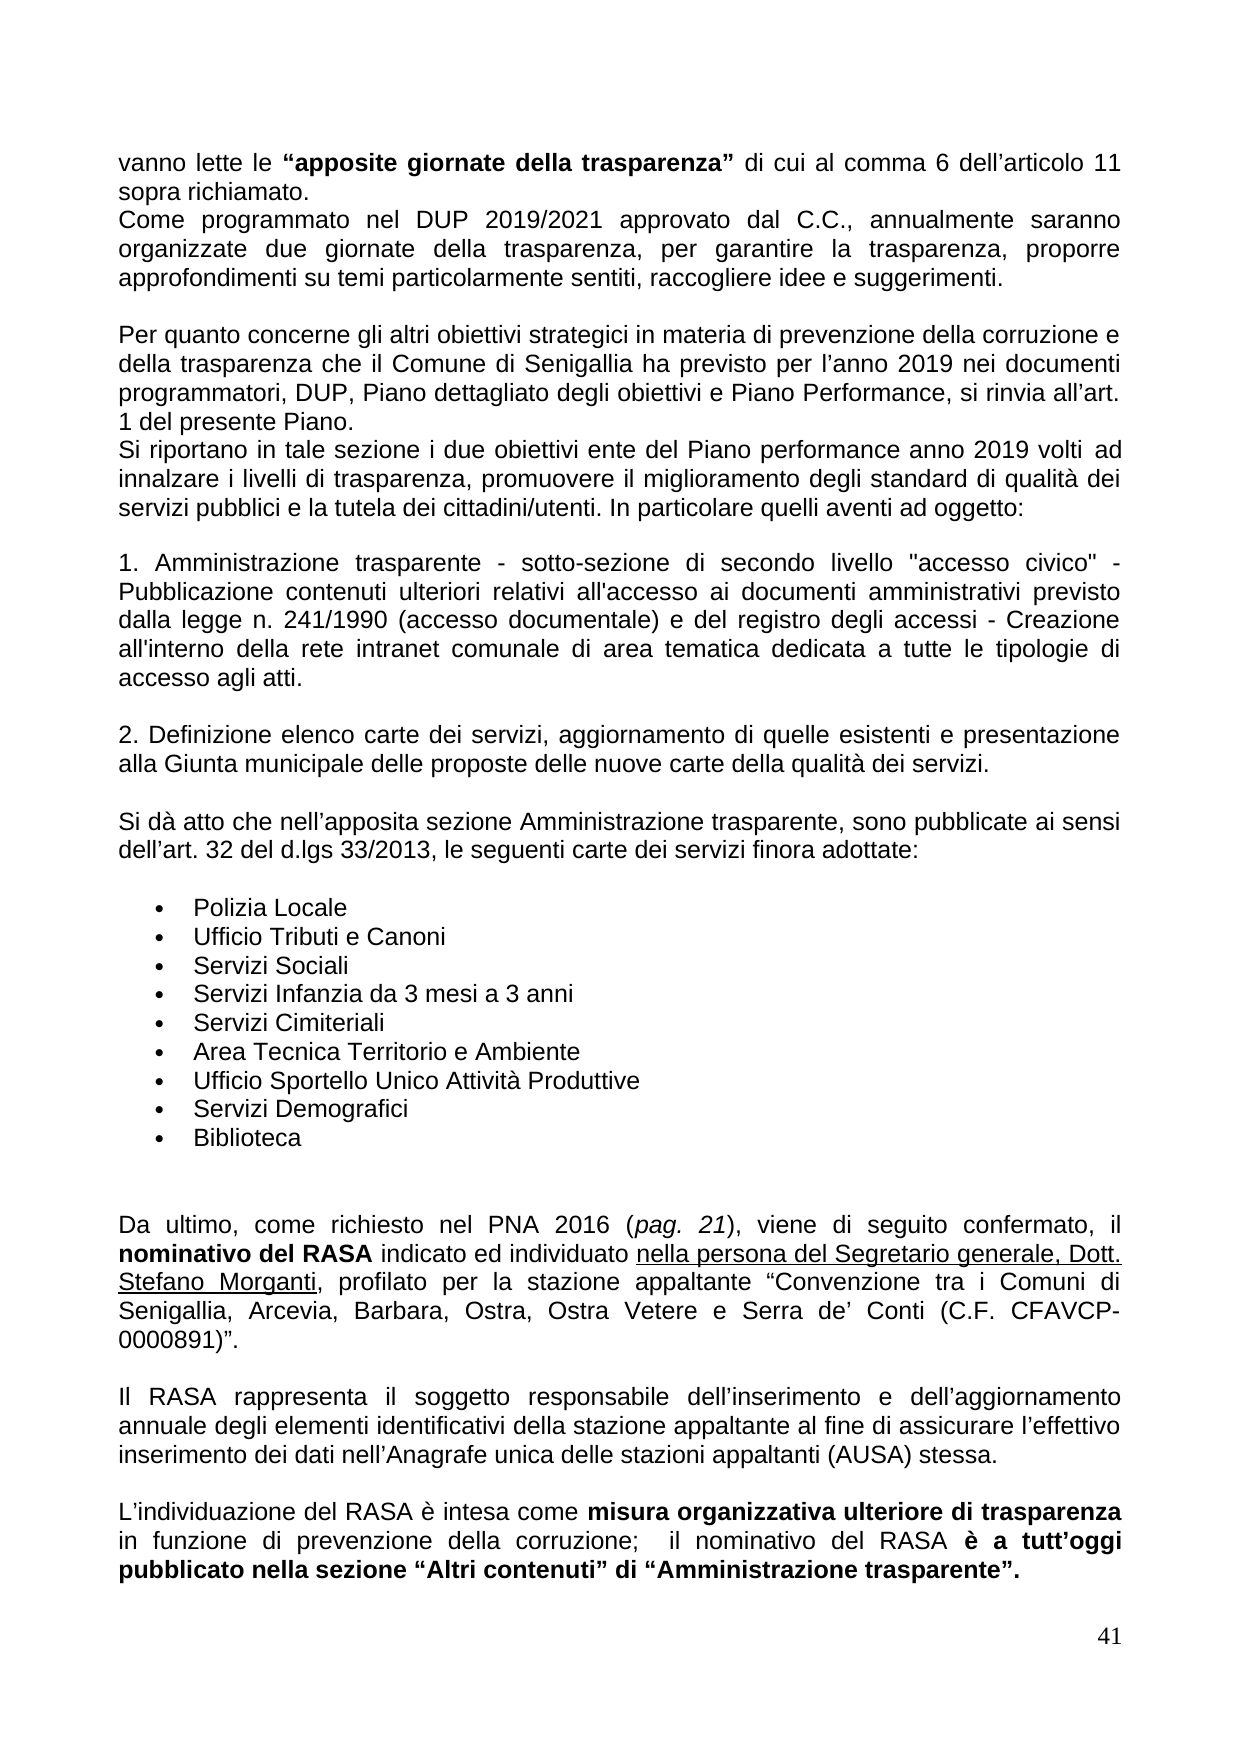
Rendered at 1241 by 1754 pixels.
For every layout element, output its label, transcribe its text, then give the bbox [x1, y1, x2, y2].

list Biblioteca [156, 1123, 1122, 1152]
text Si dà atto che nell’apposita sezione Amministrazione trasparente, sono pubblicate ai sensi dell’art. 32 del d.lgs 33/2013, le seguenti carte dei servizi finora adottate: [118, 807, 1122, 864]
text vanno lette le “apposite giornate della trasparenza” di cui al comma 6 dell’articolo 11 sopra richiamato. [118, 148, 1122, 205]
list Servizi Sociali [156, 951, 1122, 979]
text 2. Definizione elenco carte dei servizi, aggiornamento di quelle esistenti e presentazione alla Giunta municipale delle proposte delle nuove carte della qualità dei servizi. [118, 720, 1122, 778]
text Come programmato nel DUP 2019/2021 approvato dal C.C., annualmente saranno organizzate due giornate della trasparenza, per garantire la trasparenza, proporre approfondimenti su temi particolarmente sentiti, raccogliere idee e suggerimenti. [118, 205, 1122, 291]
list Servizi Cimiteriali [156, 1008, 1122, 1037]
list Polizia Locale [156, 893, 1122, 922]
text Per quanto concerne gli altri obiettivi strategici in materia di prevenzione della corruzione e della trasparenza che il Comune di Senigallia ha previsto per l’anno 2019 nei documenti programmatori, DUP, Piano dettagliato degli obiettivi e Piano Performance, si rinvia all’art. 1 del presente Piano. [118, 320, 1122, 435]
text 1. Amministrazione trasparente - sotto-sezione di secondo livello "accesso civico" - Pubblicazione contenuti ulteriori relativi all'accesso ai documenti amministrativi previsto dalla legge n. 241/1990 (accesso documentale) e del registro degli accessi - Creazione all'interno della rete intranet comunale di area tematica dedicata a tutte le tipologie di accesso agli atti. [118, 548, 1122, 692]
list Ufficio Tributi e Canoni [156, 922, 1122, 951]
list Area Tecnica Territorio e Ambiente [156, 1037, 1122, 1066]
text L’individuazione del RASA è intesa come misura organizzativa ulteriore di trasparenza in funzione di prevenzione della corruzione; il nominativo del RASA è a tutt’oggi pubblicato nella sezione “Altri contenuti” di “Amministrazione trasparente”. [118, 1497, 1122, 1584]
text Il RASA rappresenta il soggetto responsabile dell’inserimento e dell’aggiornamento annuale degli elementi identificativi della stazione appaltante al fine di assicurare l’effettivo inserimento dei dati nell’Anagrafe unica delle stazioni appaltanti (AUSA) stessa. [118, 1382, 1122, 1469]
list Servizi Demografici [156, 1094, 1122, 1123]
list Servizi Infanzia da 3 mesi a 3 anni [156, 979, 1122, 1008]
text Da ultimo, come richiesto nel PNA 2016 (pag. 21), viene di seguito confermato, il nominativo del RASA indicato ed individuato nella persona del Segretario generale, Dott. Stefano Morganti, profilato per la stazione appaltante “Convenzione tra i Comuni di Senigallia, Arcevia, Barbara, Ostra, Ostra Vetere e Serra de’ Conti (C.F. CFAVCP-0000891)”. [118, 1210, 1122, 1354]
text Si riportano in tale sezione i due obiettivi ente del Piano performance anno 2019 volti ad innalzare i livelli di trasparenza, promuovere il miglioramento degli standard di qualità dei servizi pubblici e la tutela dei cittadini/utenti. In particolare quelli aventi ad oggetto: [118, 435, 1122, 521]
list Ufficio Sportello Unico Attività Produttive [156, 1066, 1122, 1094]
